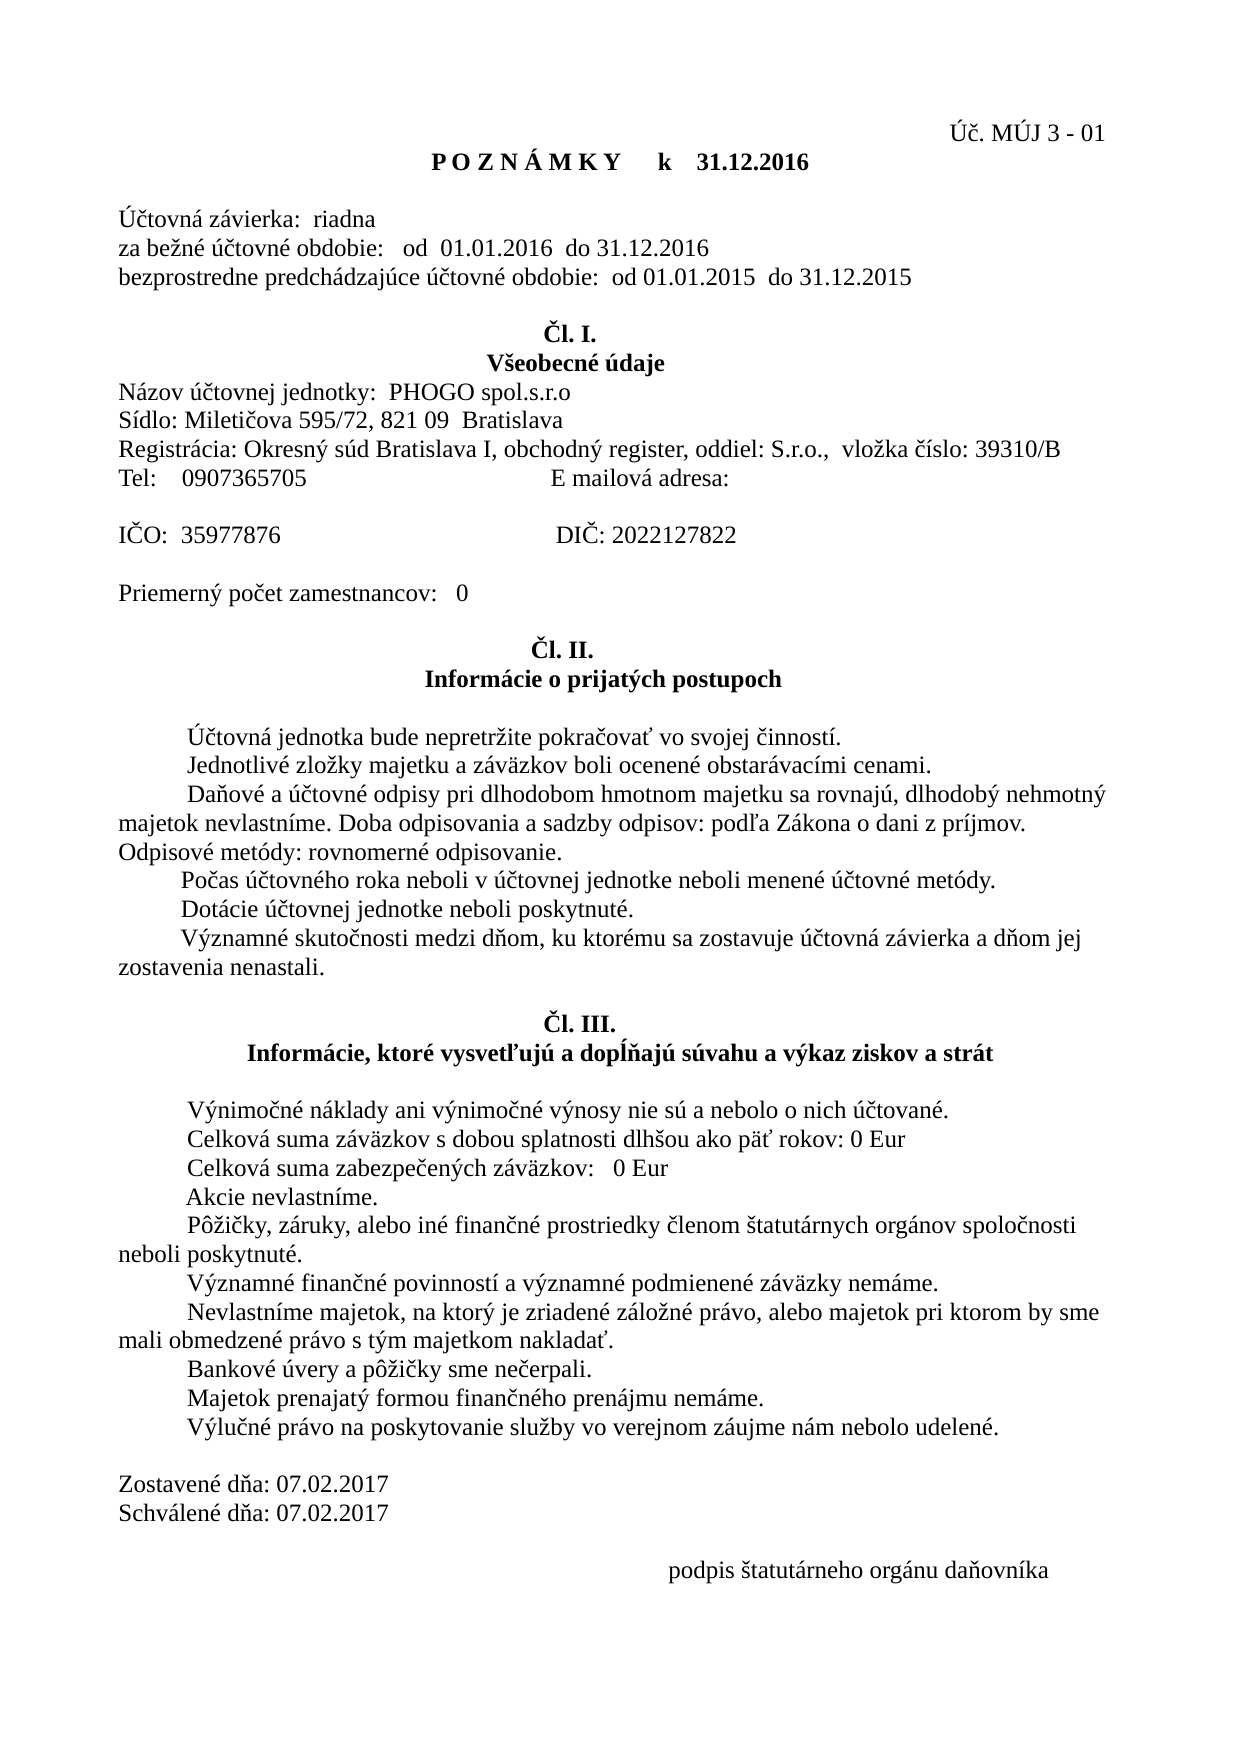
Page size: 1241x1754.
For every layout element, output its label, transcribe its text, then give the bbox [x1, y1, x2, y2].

text Informácie o prijatých postupoch [118, 664, 1122, 693]
text Čl. II. [118, 636, 1122, 664]
text Nevlastníme majetok, na ktorý je zriadené záložné právo, alebo majetok pri ktorom by sme mali obmedzené právo s tým majetkom nakladať. [118, 1297, 1122, 1354]
text Čl. I. [118, 319, 1122, 348]
text Akcie nevlastníme. [118, 1182, 1122, 1211]
text Registrácia: Okresný súd Bratislava I, obchodný register, oddiel: S.r.o., vložka číslo: 39310/B [118, 434, 1122, 463]
text Významné finančné povinností a významné podmienené záväzky nemáme. [118, 1268, 1122, 1297]
text Názov účtovnej jednotky: PHOGO spol.s.r.o [118, 377, 1122, 406]
text Daňové a účtovné odpisy pri dlhodobom hmotnom majetku sa rovnajú, dlhodobý nehmotný majetok nevlastníme. Doba odpisovania a sadzby odpisov: podľa Zákona o dani z príjmov. Odpisové metódy: rovnomerné odpisovanie. [118, 779, 1122, 866]
text Sídlo: Miletičova 595/72, 821 09 Bratislava [118, 406, 1122, 434]
text za bežné účtovné obdobie: od 01.01.2016 do 31.12.2016 [118, 233, 1122, 262]
text podpis štatutárneho orgánu daňovníka [118, 1556, 1122, 1584]
text Zostavené dňa: 07.02.2017 [118, 1469, 1122, 1498]
text Tel: 0907365705 E mailová adresa: [118, 463, 1122, 492]
text Úč. MÚJ 3 - 01 [118, 118, 1122, 147]
text Významné skutočnosti medzi dňom, ku ktorému sa zostavuje účtovná závierka a dňom jej zostavenia nenastali. [118, 923, 1122, 981]
text IČO: 35977876 DIČ: 2022127822 [118, 521, 1122, 549]
text Výlučné právo na poskytovanie služby vo verejnom záujme nám nebolo udelené. [118, 1412, 1122, 1441]
text Počas účtovného roka neboli v účtovnej jednotke neboli menené účtovné metódy. [118, 866, 1122, 894]
text P O Z N Á M K Y k 31.12.2016 [118, 147, 1122, 176]
text Pôžičky, záruky, alebo iné finančné prostriedky členom štatutárnych orgánov spoločnosti neboli poskytnuté. [118, 1211, 1122, 1268]
text Výnimočné náklady ani výnimočné výnosy nie sú a nebolo o nich účtované. [118, 1096, 1122, 1124]
text Informácie, ktoré vysvetľujú a dopĺňajú súvahu a výkaz ziskov a strát [118, 1038, 1122, 1067]
text Celková suma zabezpečených záväzkov: 0 Eur [118, 1153, 1122, 1182]
text Účtovná jednotka bude nepretržite pokračovať vo svojej činností. [118, 722, 1122, 751]
text Všeobecné údaje [118, 348, 1122, 377]
text Majetok prenajatý formou finančného prenájmu nemáme. [118, 1383, 1122, 1412]
text Čl. III. [118, 1009, 1122, 1038]
text Dotácie účtovnej jednotke neboli poskytnuté. [118, 894, 1122, 923]
text Celková suma záväzkov s dobou splatnosti dlhšou ako päť rokov: 0 Eur [118, 1124, 1122, 1153]
text Schválené dňa: 07.02.2017 [118, 1498, 1122, 1527]
text Bankové úvery a pôžičky sme nečerpali. [118, 1354, 1122, 1383]
text Účtovná závierka: riadna [118, 204, 1122, 233]
text Jednotlivé zložky majetku a záväzkov boli ocenené obstarávacími cenami. [118, 751, 1122, 779]
text Priemerný počet zamestnancov: 0 [118, 578, 1122, 607]
text bezprostredne predchádzajúce účtovné obdobie: od 01.01.2015 do 31.12.2015 [118, 262, 1122, 291]
